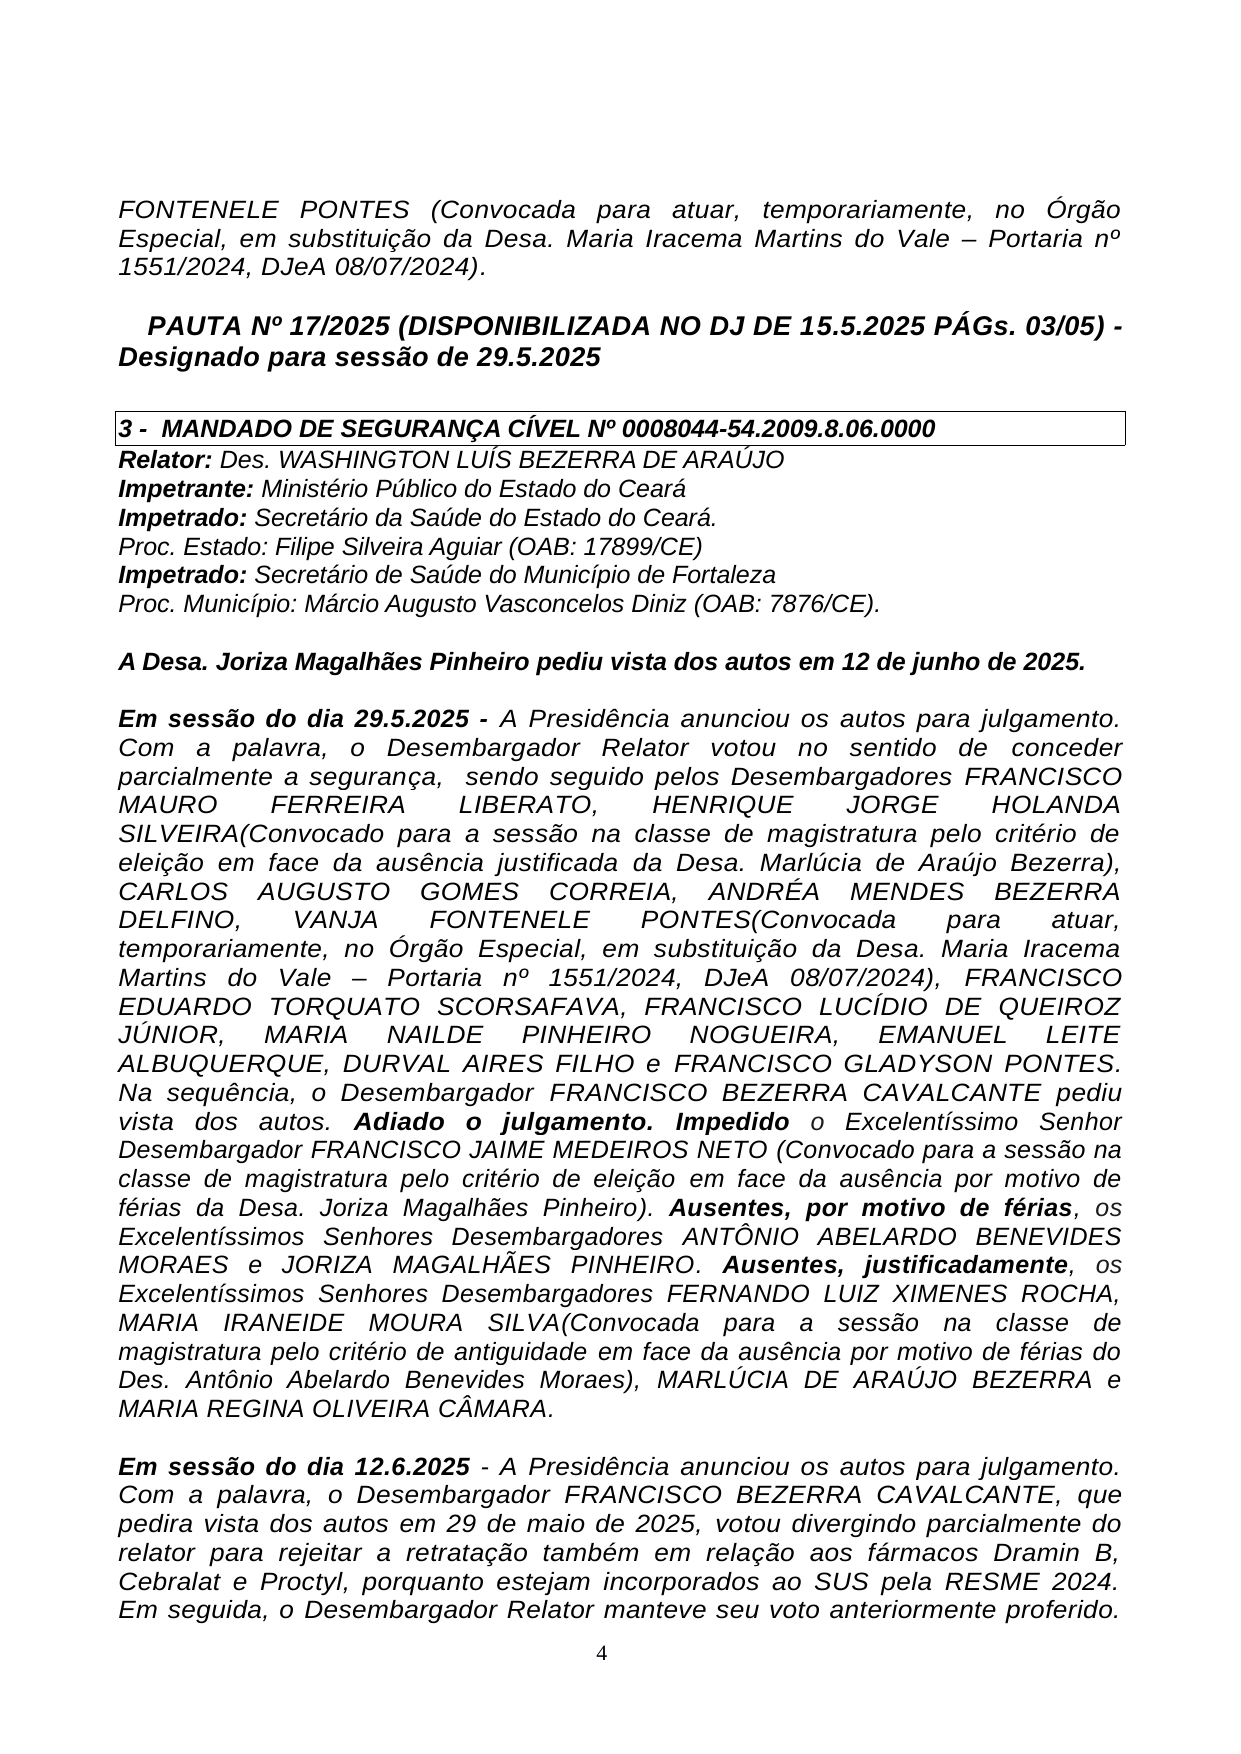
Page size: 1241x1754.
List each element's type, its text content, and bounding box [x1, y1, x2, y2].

text Relator: Des. WASHINGTON LUÍS BEZERRA DE ARAÚJO [118, 446, 1122, 474]
text FONTENELE PONTES (Convocada para atuar, temporariamente, no Órgão Especial, em substituição da Desa. Maria Iracema Martins do Vale – Portaria nº 1551/2024, DJeA 08/07/2024). [118, 195, 1122, 281]
text 3 - MANDADO DE SEGURANÇA CÍVEL Nº 0008044-54.2009.8.06.0000 [116, 412, 1125, 445]
text Em sessão do dia 12.6.2025 - A Presidência anunciou os autos para julgamento. Com a palavra, o Desembargador FRANCISCO BEZERRA CAVALCANTE, que pedira vista dos autos em 29 de maio de 2025, votou divergindo parcialmente do relator para rejeitar a retratação também em relação aos fármacos Dramin B, Cebralat e Proctyl, porquanto estejam incorporados ao SUS pela RESME 2024. Em seguida, o Desembargador Relator manteve seu voto anteriormente proferido. [118, 1452, 1122, 1624]
list  PAUTA Nº 17/2025 (DISPONIBILIZADA NO DJ DE 15.5.2025 PÁGs. 03/05) - Designado para sessão de 29.5.2025 [118, 310, 1122, 372]
text Em sessão do dia 29.5.2025 - A Presidência anunciou os autos para julgamento. Com a palavra, o Desembargador Relator votou no sentido de conceder parcialmente a segurança, sendo seguido pelos Desembargadores FRANCISCO MAURO FERREIRA LIBERATO, HENRIQUE JORGE HOLANDA SILVEIRA(Convocado para a sessão na classe de magistratura pelo critério de eleição em face da ausência justificada da Desa. Marlúcia de Araújo Bezerra), CARLOS AUGUSTO GOMES CORREIA, ANDRÉA MENDES BEZERRA DELFINO, VANJA FONTENELE PONTES(Convocada para atuar, temporariamente, no Órgão Especial, em substituição da Desa. Maria Iracema Martins do Vale – Portaria nº 1551/2024, DJeA 08/07/2024), FRANCISCO EDUARDO TORQUATO SCORSAFAVA, FRANCISCO LUCÍDIO DE QUEIROZ JÚNIOR, MARIA NAILDE PINHEIRO NOGUEIRA, EMANUEL LEITE ALBUQUERQUE, DURVAL AIRES FILHO e FRANCISCO GLADYSON PONTES. Na sequência, o Desembargador FRANCISCO BEZERRA CAVALCANTE pediu vista dos autos. Adiado o julgamento. Impedido o Excelentíssimo Senhor Desembargador FRANCISCO JAIME MEDEIROS NETO (Convocado para a sessão na classe de magistratura pelo critério de eleição em face da ausência por motivo de férias da Desa. Joriza Magalhães Pinheiro). Ausentes, por motivo de férias, os Excelentíssimos Senhores Desembargadores ANTÔNIO ABELARDO BENEVIDES MORAES e JORIZA MAGALHÃES PINHEIRO. Ausentes, justificadamente, os Excelentíssimos Senhores Desembargadores FERNANDO LUIZ XIMENES ROCHA, MARIA IRANEIDE MOURA SILVA(Convocada para a sessão na classe de magistratura pelo critério de antiguidade em face da ausência por motivo de férias do Des. Antônio Abelardo Benevides Moraes), MARLÚCIA DE ARAÚJO BEZERRA e MARIA REGINA OLIVEIRA CÂMARA. [118, 704, 1122, 1423]
text Proc. Município: Márcio Augusto Vasconcelos Diniz (OAB: 7876/CE). [118, 589, 1122, 618]
text A Desa. Joriza Magalhães Pinheiro pediu vista dos autos em 12 de junho de 2025. [118, 647, 1122, 675]
text Impetrado: Secretário de Saúde do Município de Fortaleza [118, 560, 1122, 589]
text Impetrante: Ministério Público do Estado do Ceará [118, 474, 1122, 503]
text Proc. Estado: Filipe Silveira Aguiar (OAB: 17899/CE) [118, 532, 1122, 560]
text Impetrado: Secretário da Saúde do Estado do Ceará. [118, 503, 1122, 532]
